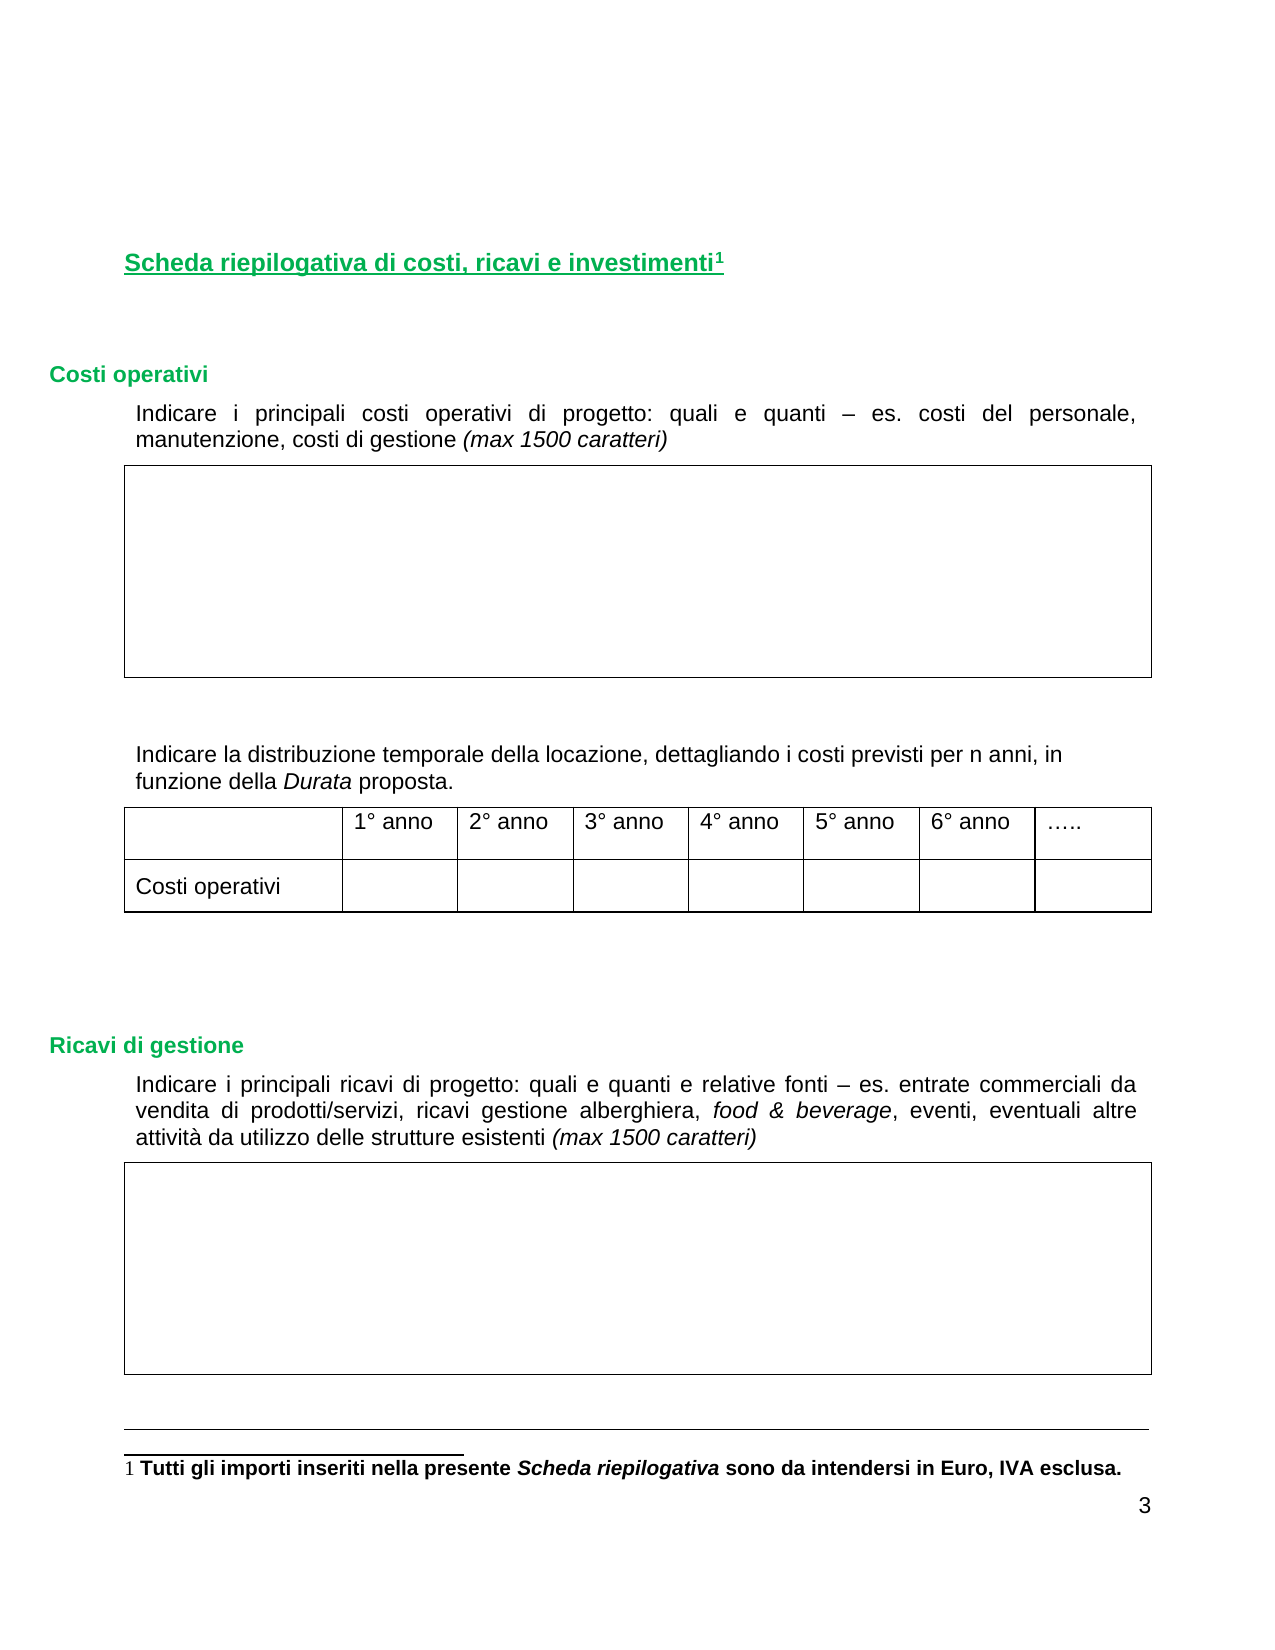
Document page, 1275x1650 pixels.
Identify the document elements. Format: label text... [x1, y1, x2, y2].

text Costi operativi [49, 361, 1151, 387]
text Tutti gli importi inseriti nella presente Scheda riepilogativa sono da intendersi in Euro, IVA esclusa. [124, 1456, 1151, 1480]
table_cell [125, 808, 342, 859]
table_cell [125, 1163, 1151, 1374]
table_cell [1036, 860, 1151, 911]
table_cell Costi operativi [125, 860, 342, 911]
text Scheda riepilogativa di costi, ricavi e investimenti [124, 248, 1151, 277]
table_cell [804, 860, 919, 911]
table_cell 6° anno [920, 808, 1034, 859]
table_cell [458, 860, 573, 911]
table_cell [574, 860, 688, 911]
table_header Indicare i principali costi operativi di progetto: quali e quanti – es. costi del personale, manutenzione, costi di gestione (max 1500 caratteri) [124, 400, 1148, 465]
table_cell 3° anno [574, 808, 688, 859]
table_cell Indicare la distribuzione temporale della locazione, dettagliando i costi previsti per n anni, in funzione della Durata proposta. [124, 678, 1148, 807]
table_cell 2° anno [458, 808, 573, 859]
table_cell [689, 860, 803, 911]
table_cell [124, 1375, 1148, 1429]
table_cell [125, 466, 1151, 677]
table_header Indicare i principali ricavi di progetto: quali e quanti e relative fonti – es. entrate commerciali da vendita di prodotti/servizi, ricavi gestione alberghiera, food & beverage, eventi, eventuali altre attività da utilizzo delle strutture esistenti (max 1500 caratteri) [124, 1071, 1148, 1162]
table_cell ….. [1036, 808, 1151, 859]
table_cell [343, 860, 457, 911]
text Ricavi di gestione [49, 1032, 1151, 1058]
table_cell [920, 860, 1034, 911]
table_cell 4° anno [689, 808, 803, 859]
table_cell 1° anno [343, 808, 457, 859]
table_cell 5° anno [804, 808, 919, 859]
